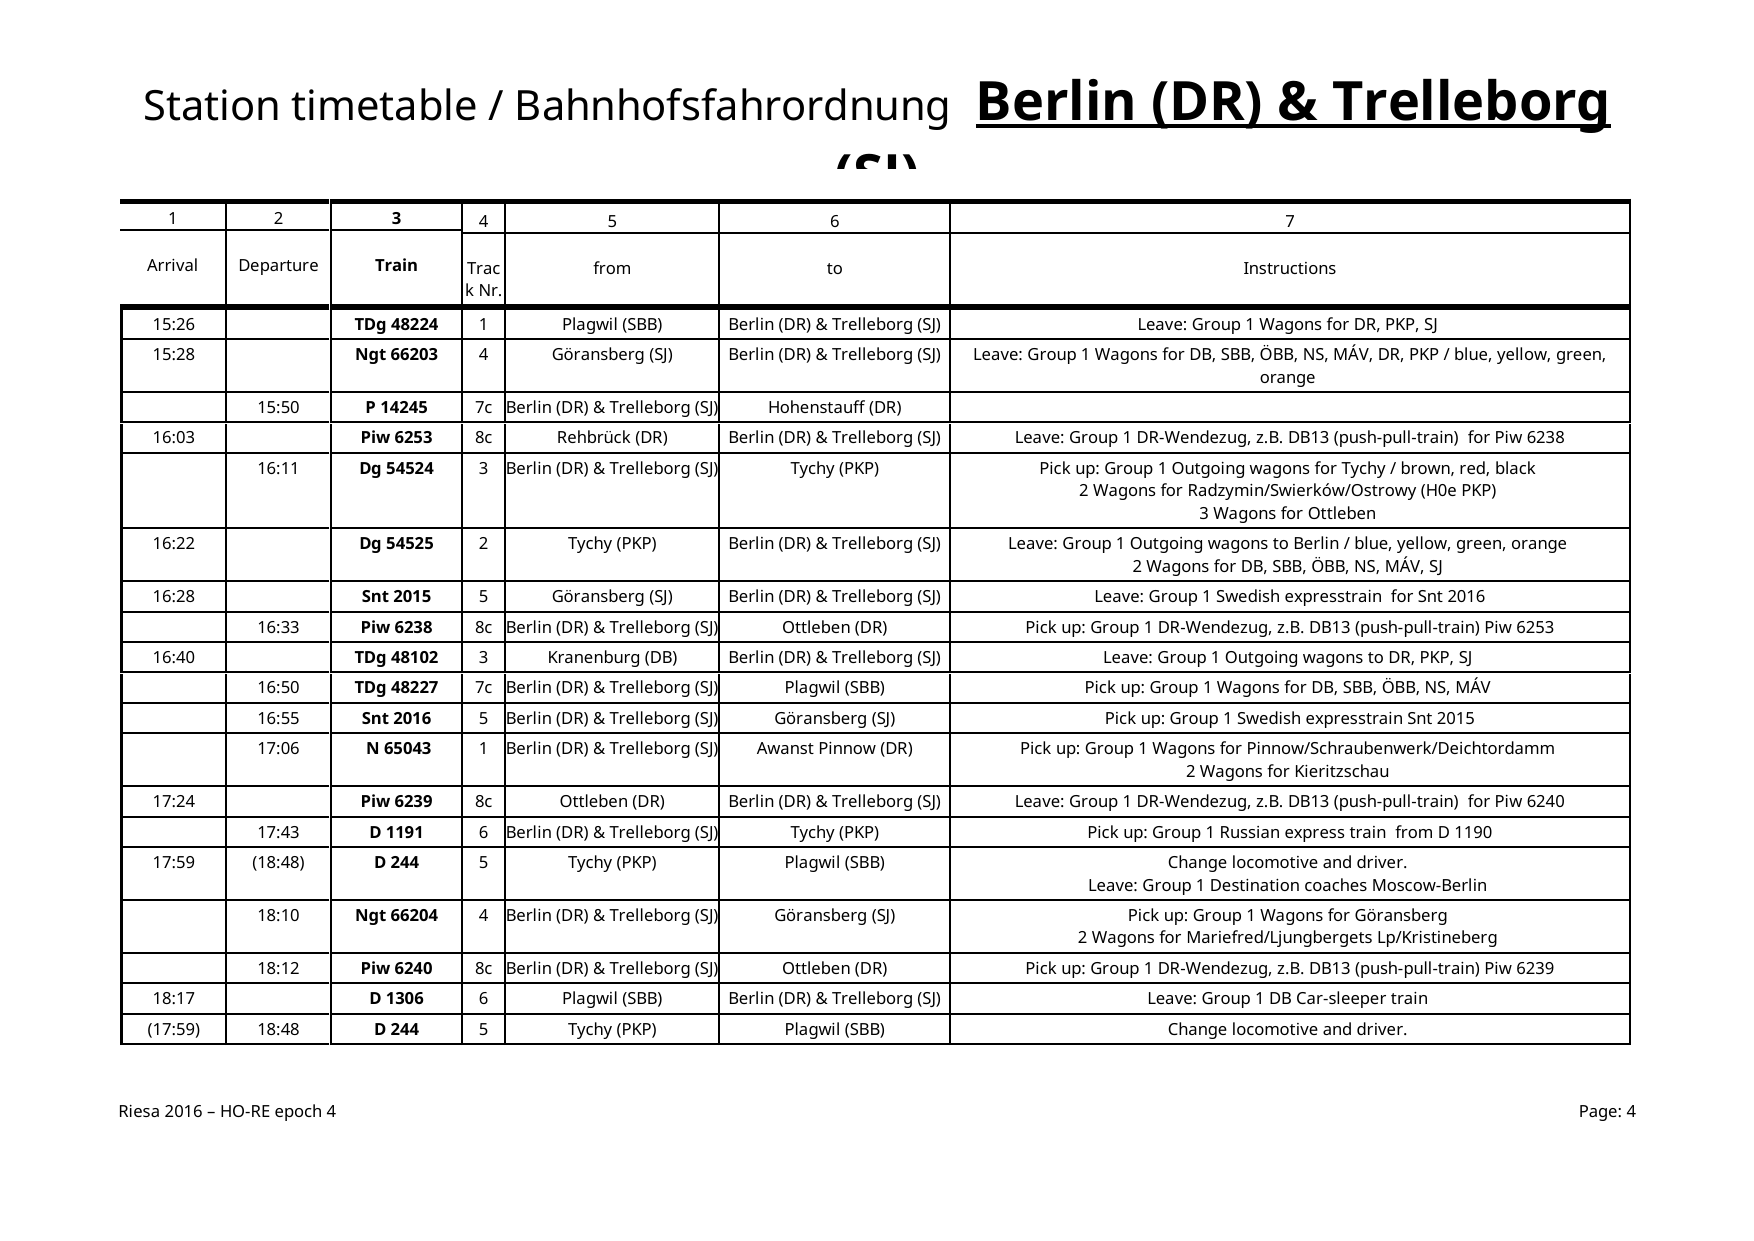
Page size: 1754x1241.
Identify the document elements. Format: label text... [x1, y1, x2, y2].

table_cell 17:24 [123, 787, 225, 816]
table_cell 17:43 [227, 818, 329, 846]
table_cell Awanst Pinnow (DR) [720, 734, 949, 785]
table_header 4 Track Nr. [463, 234, 504, 304]
table_cell Tychy (PKP) [506, 529, 718, 580]
table_cell Göransberg (SJ) [720, 901, 949, 952]
table_cell 18:17 [123, 984, 225, 1013]
table_cell 16:11 [227, 454, 329, 527]
table_cell 16:33 [227, 613, 329, 641]
table_cell Berlin (DR) & Trelleborg (SJ) [506, 818, 718, 846]
table_cell Plagwil (SBB) [506, 984, 718, 1013]
table_header 7 Instructions [951, 234, 1629, 304]
table_cell Tychy (PKP) [506, 848, 718, 899]
table_cell Berlin (DR) & Trelleborg (SJ) [506, 734, 718, 785]
table_cell Hohenstauff (DR) [720, 393, 949, 421]
table_cell Berlin (DR) & Trelleborg (SJ) [720, 310, 949, 338]
table_cell Rehbrück (DR) [506, 424, 718, 452]
table_cell 5 [463, 848, 504, 899]
table_cell Kranenburg (DB) [506, 643, 718, 671]
table_cell 15:28 [123, 340, 225, 391]
table_cell Ottleben (DR) [506, 787, 718, 816]
table_cell Leave: Group 1 Outgoing wagons to DR, PKP, SJ [951, 643, 1629, 671]
table_cell TDg 48224 [332, 310, 461, 338]
table_cell 8c [463, 787, 504, 816]
table_cell 8c [463, 424, 504, 452]
table_cell Plagwil (SBB) [506, 310, 718, 338]
table_cell Berlin (DR) & Trelleborg (SJ) [506, 901, 718, 952]
table_cell 17:59 [123, 848, 225, 899]
table_cell 4 [463, 340, 504, 391]
table_cell Pick up: Group 1 Swedish expresstrain Snt 2015 [951, 704, 1629, 732]
table_cell 16:22 [123, 529, 225, 580]
table_cell Pick up: Group 1 DR-Wendezug, z.B. DB13 (push-pull-train) Piw 6253 [951, 613, 1629, 641]
table_cell D 244 [332, 1015, 461, 1043]
table_cell Pick up: Group 1 DR-Wendezug, z.B. DB13 (push-pull-train) Piw 6239 [951, 954, 1629, 982]
table_cell Berlin (DR) & Trelleborg (SJ) [720, 787, 949, 816]
table_header 5 from [506, 204, 718, 232]
table_cell Piw 6239 [332, 787, 461, 816]
table_cell Snt 2016 [332, 704, 461, 732]
table_cell D 1191 [332, 818, 461, 846]
table_cell (18:48) [227, 848, 329, 899]
table_header 7 Instructions [951, 204, 1629, 232]
table_cell 1 [463, 734, 504, 785]
table_cell Tychy (PKP) [506, 1015, 718, 1043]
table_cell [123, 674, 225, 702]
table_cell [951, 393, 1629, 421]
table_cell 8c [463, 613, 504, 641]
table_cell Berlin (DR) & Trelleborg (SJ) [720, 340, 949, 391]
table_cell Leave: Group 1 DR-Wendezug, z.B. DB13 (push-pull-train) for Piw 6240 [951, 787, 1629, 816]
table_cell [227, 424, 329, 452]
table_cell [227, 582, 329, 611]
table_cell 18:48 [227, 1015, 329, 1043]
table_header 3 Train [332, 204, 461, 229]
table_cell 7c [463, 674, 504, 702]
table_cell [123, 818, 225, 846]
table_cell Snt 2015 [332, 582, 461, 611]
table_header 4 Track Nr. [463, 204, 504, 232]
table_cell Piw 6238 [332, 613, 461, 641]
table_cell Ngt 66204 [332, 901, 461, 952]
table_cell Tychy (PKP) [720, 818, 949, 846]
table_cell 5 [463, 704, 504, 732]
table_cell 2 [463, 529, 504, 580]
table_cell D 1306 [332, 984, 461, 1013]
table_cell TDg 48102 [332, 643, 461, 671]
table_cell 15:50 [227, 393, 329, 421]
table_cell 4 [463, 901, 504, 952]
table_cell Leave: Group 1 DR-Wendezug, z.B. DB13 (push-pull-train) for Piw 6238 [951, 424, 1629, 452]
table_cell Change locomotive and driver. [951, 1015, 1629, 1043]
table_header 5 from [506, 234, 718, 304]
table_cell Pick up: Group 1 Wagons for DB, SBB, ÖBB, NS, MÁV [951, 674, 1629, 702]
table_cell Berlin (DR) & Trelleborg (SJ) [506, 454, 718, 527]
table_cell TDg 48227 [332, 674, 461, 702]
table_cell Berlin (DR) & Trelleborg (SJ) [506, 613, 718, 641]
table_cell Leave: Group 1 Wagons for DB, SBB, ÖBB, NS, MÁV, DR, PKP / blue, yellow, green, orange [951, 340, 1629, 391]
table_cell 18:10 [227, 901, 329, 952]
table_cell Dg 54524 [332, 454, 461, 527]
table_cell Berlin (DR) & Trelleborg (SJ) [720, 582, 949, 611]
table_cell 16:55 [227, 704, 329, 732]
table_cell [123, 393, 225, 421]
table_cell Leave: Group 1 DB Car-sleeper train [951, 984, 1629, 1013]
table_cell Berlin (DR) & Trelleborg (SJ) [720, 643, 949, 671]
table_cell Piw 6240 [332, 954, 461, 982]
table_cell [227, 643, 329, 671]
table_cell Dg 54525 [332, 529, 461, 580]
table_cell [123, 613, 225, 641]
table_cell [227, 787, 329, 816]
table_cell Plagwil (SBB) [720, 1015, 949, 1043]
table_cell [123, 704, 225, 732]
table_header 6 to [720, 234, 949, 304]
table_cell 16:03 [123, 424, 225, 452]
table_cell Berlin (DR) & Trelleborg (SJ) [506, 674, 718, 702]
table_cell [227, 310, 329, 338]
table_header 1 Arrival [120, 204, 225, 229]
table_cell 1 [463, 310, 504, 338]
table_cell 18:12 [227, 954, 329, 982]
table_cell Göransberg (SJ) [506, 582, 718, 611]
table_cell Berlin (DR) & Trelleborg (SJ) [506, 704, 718, 732]
table_cell Change locomotive and driver. Leave: Group 1 Destination coaches Moscow-Berlin [951, 848, 1629, 899]
table_cell 16:40 [123, 643, 225, 671]
table_header 3 Train [332, 231, 461, 304]
table_cell Berlin (DR) & Trelleborg (SJ) [506, 954, 718, 982]
table_cell 6 [463, 984, 504, 1013]
table_cell Pick up: Group 1 Outgoing wagons for Tychy / brown, red, black 2 Wagons for Radzymin/Swierków/Ostrowy (H0e PKP) 3 Wagons for Ottleben [951, 454, 1629, 527]
table_cell [227, 984, 329, 1013]
table_cell [123, 954, 225, 982]
table_cell N 65043 [332, 734, 461, 785]
table_cell 3 [463, 454, 504, 527]
table_cell [123, 734, 225, 785]
table_header 1 Arrival [120, 231, 225, 304]
table_cell Berlin (DR) & Trelleborg (SJ) [720, 424, 949, 452]
table_cell Piw 6253 [332, 424, 461, 452]
table_cell Plagwil (SBB) [720, 674, 949, 702]
table_cell 17:06 [227, 734, 329, 785]
table_cell [123, 454, 225, 527]
table_header 2 Departure [227, 204, 329, 229]
table_cell 15:26 [123, 310, 225, 338]
table_cell 5 [463, 582, 504, 611]
table_cell 7c [463, 393, 504, 421]
table_cell Plagwil (SBB) [720, 848, 949, 899]
table_cell 6 [463, 818, 504, 846]
table_cell (17:59) [123, 1015, 225, 1043]
table_cell Leave: Group 1 Wagons for DR, PKP, SJ [951, 310, 1629, 338]
table_cell P 14245 [332, 393, 461, 421]
table_cell Göransberg (SJ) [506, 340, 718, 391]
table_cell 5 [463, 1015, 504, 1043]
table_cell 3 [463, 643, 504, 671]
table_cell 16:50 [227, 674, 329, 702]
table_cell 16:28 [123, 582, 225, 611]
table_cell D 244 [332, 848, 461, 899]
table_header 6 to [720, 204, 949, 232]
table_cell 8c [463, 954, 504, 982]
table_cell [123, 901, 225, 952]
table_cell Berlin (DR) & Trelleborg (SJ) [506, 393, 718, 421]
table_cell [227, 340, 329, 391]
table_cell Berlin (DR) & Trelleborg (SJ) [720, 984, 949, 1013]
table_cell Pick up: Group 1 Russian express train from D 1190 [951, 818, 1629, 846]
table_cell Pick up: Group 1 Wagons for Pinnow/Schraubenwerk/Deichtordamm 2 Wagons for Kieritzschau [951, 734, 1629, 785]
table_cell Berlin (DR) & Trelleborg (SJ) [720, 529, 949, 580]
table_cell Ngt 66203 [332, 340, 461, 391]
table_cell Tychy (PKP) [720, 454, 949, 527]
table_cell Pick up: Group 1 Wagons for Göransberg 2 Wagons for Mariefred/Ljungbergets Lp/Kristineberg [951, 901, 1629, 952]
table_cell Ottleben (DR) [720, 613, 949, 641]
table_cell Göransberg (SJ) [720, 704, 949, 732]
table_cell Leave: Group 1 Outgoing wagons to Berlin / blue, yellow, green, orange 2 Wagons for DB, SBB, ÖBB, NS, MÁV, SJ [951, 529, 1629, 580]
table_cell [227, 529, 329, 580]
table_header 2 Departure [227, 231, 329, 304]
table_cell Leave: Group 1 Swedish expresstrain for Snt 2016 [951, 582, 1629, 611]
table_cell Ottleben (DR) [720, 954, 949, 982]
